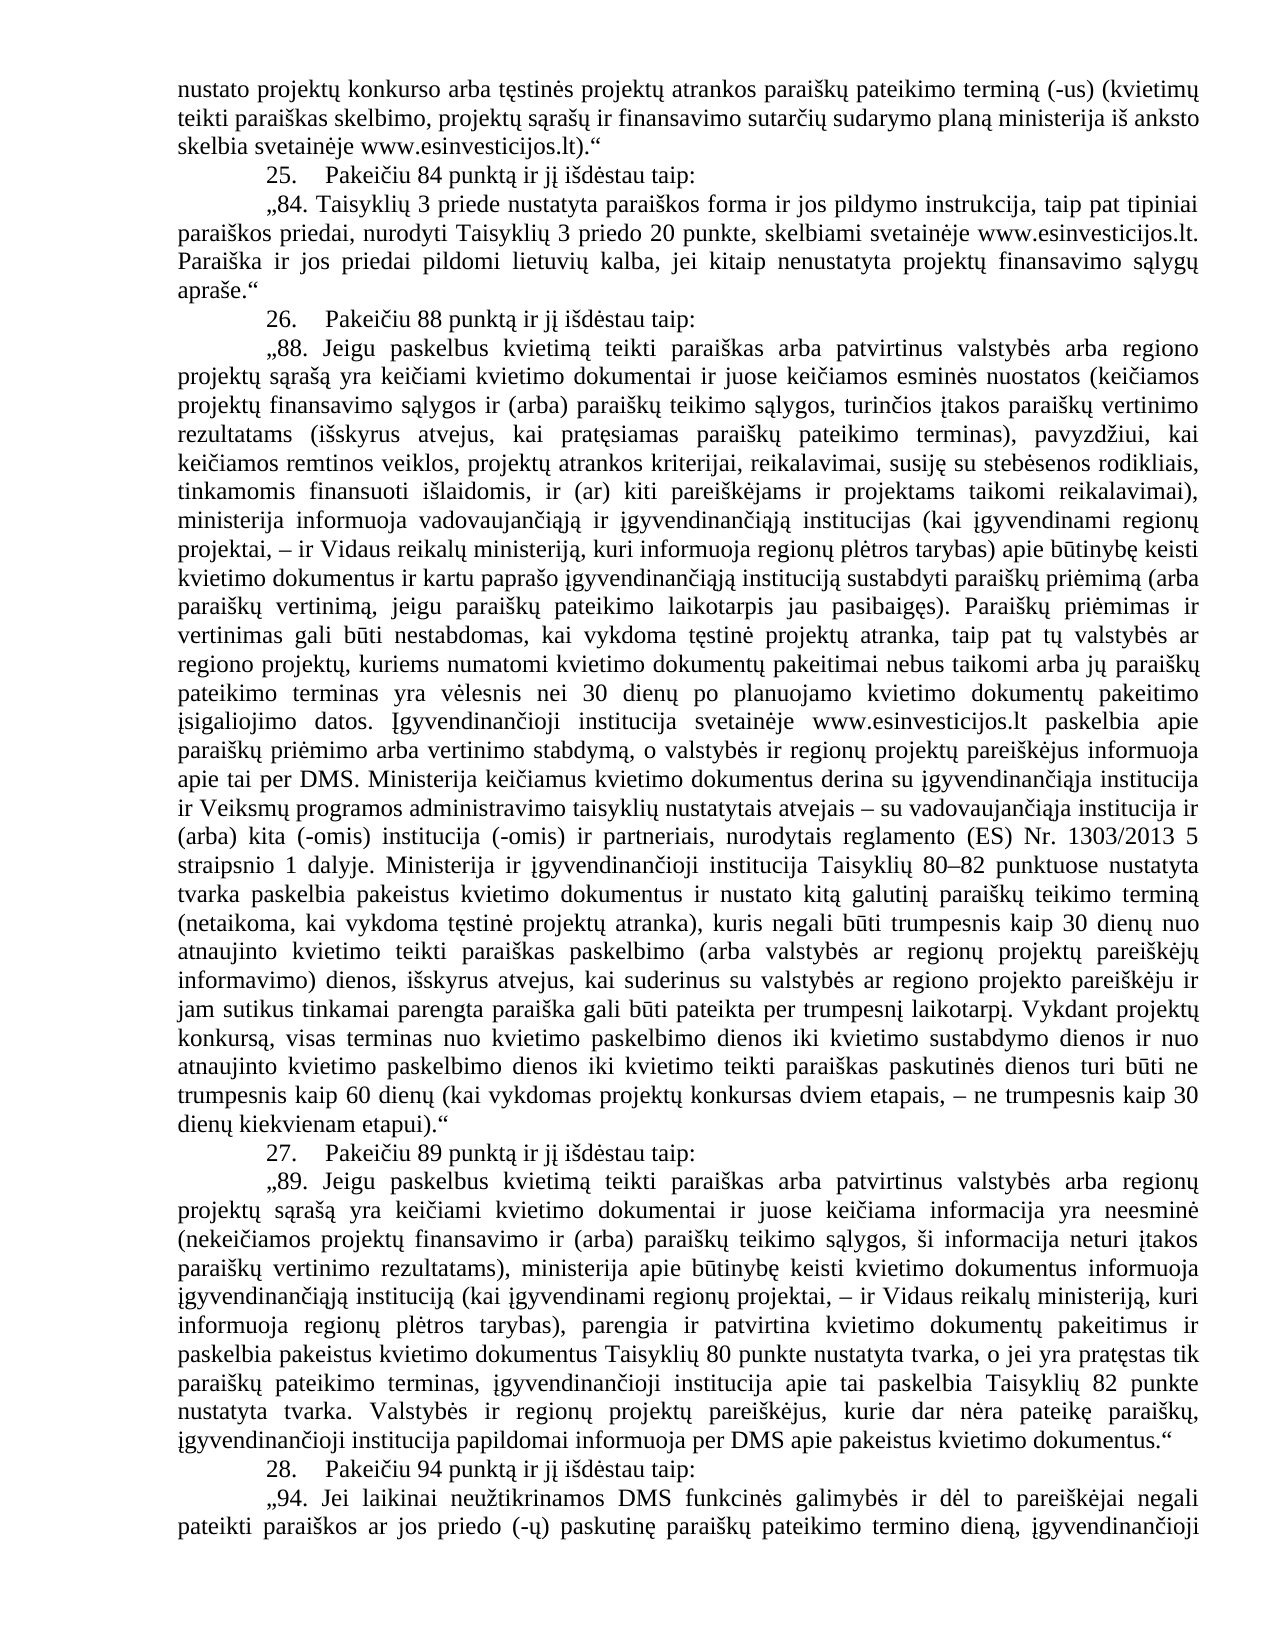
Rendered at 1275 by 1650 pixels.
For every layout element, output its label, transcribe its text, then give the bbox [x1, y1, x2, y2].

text „94. Jei laikinai neužtikrinamos DMS funkcinės galimybės ir dėl to pareiškėjai negali pateikti paraiškos ar jos priedo (-ų) paskutinę paraiškų pateikimo termino dieną, įgyvendinančioji [177, 1483, 1200, 1540]
text 25. Pakeičiu 84 punktą ir jį išdėstau taip: [177, 160, 1200, 189]
text „84. Taisyklių 3 priede nustatyta paraiškos forma ir jos pildymo instrukcija, taip pat tipiniai paraiškos priedai, nurodyti Taisyklių 3 priedo 20 punkte, skelbiami svetainėje www.esinvesticijos.lt. Paraiška ir jos priedai pildomi lietuvių kalba, jei kitaip nenustatyta projektų finansavimo sąlygų apraše.“ [177, 189, 1200, 304]
text 28. Pakeičiu 94 punktą ir jį išdėstau taip: [177, 1454, 1200, 1483]
text „89. Jeigu paskelbus kvietimą teikti paraiškas arba patvirtinus valstybės arba regionų projektų sąrašą yra keičiami kvietimo dokumentai ir juose keičiama informacija yra neesminė (nekeičiamos projektų finansavimo ir (arba) paraiškų teikimo sąlygos, ši informacija neturi įtakos paraiškų vertinimo rezultatams), ministerija apie būtinybę keisti kvietimo dokumentus informuoja įgyvendinančiąją instituciją (kai įgyvendinami regionų projektai, – ir Vidaus reikalų ministeriją, kuri informuoja regionų plėtros tarybas), parengia ir patvirtina kvietimo dokumentų pakeitimus ir paskelbia pakeistus kvietimo dokumentus Taisyklių 80 punkte nustatyta tvarka, o jei yra pratęstas tik paraiškų pateikimo terminas, įgyvendinančioji institucija apie tai paskelbia Taisyklių 82 punkte nustatyta tvarka. Valstybės ir regionų projektų pareiškėjus, kurie dar nėra pateikę paraiškų, įgyvendinančioji institucija papildomai informuoja per DMS apie pakeistus kvietimo dokumentus.“ [177, 1166, 1200, 1454]
text 27. Pakeičiu 89 punktą ir jį išdėstau taip: [177, 1138, 1200, 1166]
text 26. Pakeičiu 88 punktą ir jį išdėstau taip: [177, 304, 1200, 333]
text nustato projektų konkurso arba tęstinės projektų atrankos paraiškų pateikimo terminą (-us) (kvietimų teikti paraiškas skelbimo, projektų sąrašų ir finansavimo sutarčių sudarymo planą ministerija iš anksto skelbia svetainėje www.esinvesticijos.lt).“ [177, 74, 1200, 160]
text „88. Jeigu paskelbus kvietimą teikti paraiškas arba patvirtinus valstybės arba regiono projektų sąrašą yra keičiami kvietimo dokumentai ir juose keičiamos esminės nuostatos (keičiamos projektų finansavimo sąlygos ir (arba) paraiškų teikimo sąlygos, turinčios įtakos paraiškų vertinimo rezultatams (išskyrus atvejus, kai pratęsiamas paraiškų pateikimo terminas), pavyzdžiui, kai keičiamos remtinos veiklos, projektų atrankos kriterijai, reikalavimai, susiję su stebėsenos rodikliais, tinkamomis finansuoti išlaidomis, ir (ar) kiti pareiškėjams ir projektams taikomi reikalavimai), ministerija informuoja vadovaujančiąją ir įgyvendinančiąją institucijas (kai įgyvendinami regionų projektai, – ir Vidaus reikalų ministeriją, kuri informuoja regionų plėtros tarybas) apie būtinybę keisti kvietimo dokumentus ir kartu paprašo įgyvendinančiąją instituciją sustabdyti paraiškų priėmimą (arba paraiškų vertinimą, jeigu paraiškų pateikimo laikotarpis jau pasibaigęs). Paraiškų priėmimas ir vertinimas gali būti nestabdomas, kai vykdoma tęstinė projektų atranka, taip pat tų valstybės ar regiono projektų, kuriems numatomi kvietimo dokumentų pakeitimai nebus taikomi arba jų paraiškų pateikimo terminas yra vėlesnis nei 30 dienų po planuojamo kvietimo dokumentų pakeitimo įsigaliojimo datos. Įgyvendinančioji institucija svetainėje www.esinvesticijos.lt paskelbia apie paraiškų priėmimo arba vertinimo stabdymą, o valstybės ir regionų projektų pareiškėjus informuoja apie tai per DMS. Ministerija keičiamus kvietimo dokumentus derina su įgyvendinančiąja institucija ir Veiksmų programos administravimo taisyklių nustatytais atvejais – su vadovaujančiąja institucija ir (arba) kita (-omis) institucija (-omis) ir partneriais, nurodytais reglamento (ES) Nr. 1303/2013 5 straipsnio 1 dalyje. Ministerija ir įgyvendinančioji institucija Taisyklių 80–82 punktuose nustatyta tvarka paskelbia pakeistus kvietimo dokumentus ir nustato kitą galutinį paraiškų teikimo terminą (netaikoma, kai vykdoma tęstinė projektų atranka), kuris negali būti trumpesnis kaip 30 dienų nuo atnaujinto kvietimo teikti paraiškas paskelbimo (arba valstybės ar regionų projektų pareiškėjų informavimo) dienos, išskyrus atvejus, kai suderinus su valstybės ar regiono projekto pareiškėju ir jam sutikus tinkamai parengta paraiška gali būti pateikta per trumpesnį laikotarpį. Vykdant projektų konkursą, visas terminas nuo kvietimo paskelbimo dienos iki kvietimo sustabdymo dienos ir nuo atnaujinto kvietimo paskelbimo dienos iki kvietimo teikti paraiškas paskutinės dienos turi būti ne trumpesnis kaip 60 dienų (kai vykdomas projektų konkursas dviem etapais, – ne trumpesnis kaip 30 dienų kiekvienam etapui).“ [177, 333, 1200, 1138]
